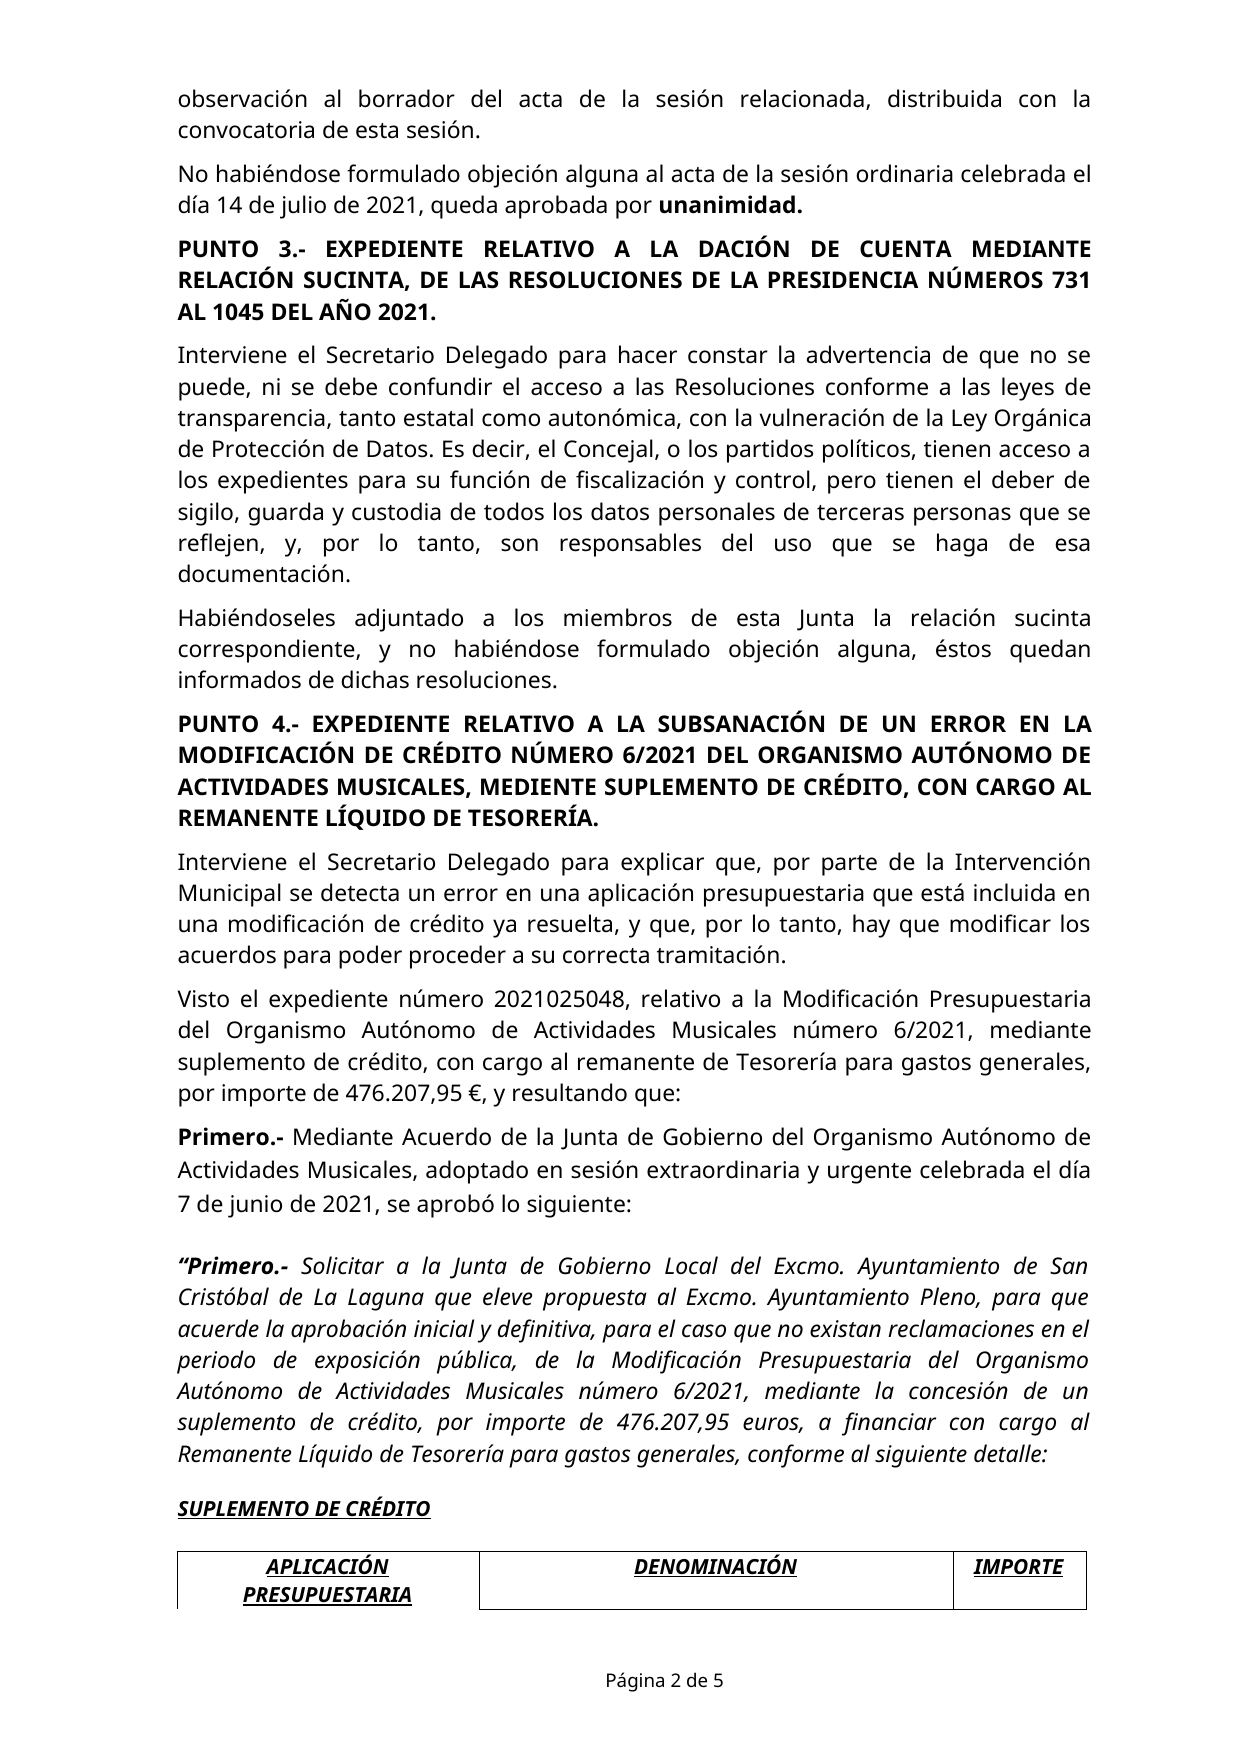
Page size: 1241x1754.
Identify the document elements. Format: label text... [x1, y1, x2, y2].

table_header APLICACIÓN PRESUPUESTARIA [178, 1552, 479, 1609]
text PUNTO 3.- EXPEDIENTE RELATIVO A LA DACIÓN DE CUENTA MEDIANTE RELACIÓN SUCINTA, DE LAS RESOLUCIONES DE LA PRESIDENCIA NÚMEROS 731 AL 1045 DEL AÑO 2021. [177, 233, 1092, 327]
text observación al borrador del acta de la sesión relacionada, distribuida con la convocatoria de esta sesión. [177, 83, 1092, 146]
text Primero.- Mediante Acuerdo de la Junta de Gobierno del Organismo Autónomo de Actividades Musicales, adoptado en sesión extraordinaria y urgente celebrada el día 7 de junio de 2021, se aprobó lo siguiente: [177, 1121, 1093, 1219]
text Interviene el Secretario Delegado para hacer constar la advertencia de que no se puede, ni se debe confundir el acceso a las Resoluciones conforme a las leyes de transparencia, tanto estatal como autonómica, con la vulneración de la Ley Orgánica de Protección de Datos. Es decir, el Concejal, o los partidos políticos, tienen acceso a los expedientes para su función de fiscalización y control, pero tienen el deber de sigilo, guarda y custodia de todos los datos personales de terceras personas que se reflejen, y, por lo tanto, son responsables del uso que se haga de esa documentación. [177, 339, 1092, 589]
table_header DENOMINACIÓN [480, 1552, 953, 1609]
text Habiéndoseles adjuntado a los miembros de esta Junta la relación sucinta correspondiente, y no habiéndose formulado objeción alguna, éstos quedan informados de dichas resoluciones. [177, 602, 1092, 696]
text No habiéndose formulado objeción alguna al acta de la sesión ordinaria celebrada el día 14 de julio de 2021, queda aprobada por unanimidad. [177, 158, 1092, 221]
text PUNTO 4.- EXPEDIENTE RELATIVO A LA SUBSANACIÓN DE UN ERROR EN LA MODIFICACIÓN DE CRÉDITO NÚMERO 6/2021 DEL ORGANISMO AUTÓNOMO DE ACTIVIDADES MUSICALES, MEDIENTE SUPLEMENTO DE CRÉDITO, CON CARGO AL REMANENTE LÍQUIDO DE TESORERÍA. [177, 708, 1092, 833]
text Interviene el Secretario Delegado para explicar que, por parte de la Intervención Municipal se detecta un error en una aplicación presupuestaria que está incluida en una modificación de crédito ya resuelta, y que, por lo tanto, hay que modificar los acuerdos para poder proceder a su correcta tramitación. [177, 846, 1092, 971]
text Visto el expediente número 2021025048, relativo a la Modificación Presupuestaria del Organismo Autónomo de Actividades Musicales número 6/2021, mediante suplemento de crédito, con cargo al remanente de Tesorería para gastos generales, por importe de 476.207,95 €, y resultando que: [177, 983, 1093, 1108]
text SUPLEMENTO DE CRÉDITO [177, 1494, 1152, 1522]
text “Primero.- Solicitar a la Junta de Gobierno Local del Excmo. Ayuntamiento de San Cristóbal de La Laguna que eleve propuesta al Excmo. Ayuntamiento Pleno, para que acuerde la aprobación inicial y definitiva, para el caso que no existan reclamaciones en el periodo de exposición pública, de la Modificación Presupuestaria del Organismo Autónomo de Actividades Musicales número 6/2021, mediante la concesión de un suplemento de crédito, por importe de 476.207,95 euros, a financiar con cargo al Remanente Líquido de Tesorería para gastos generales, conforme al siguiente detalle: [177, 1250, 1093, 1469]
table_header IMPORTE [954, 1552, 1086, 1609]
